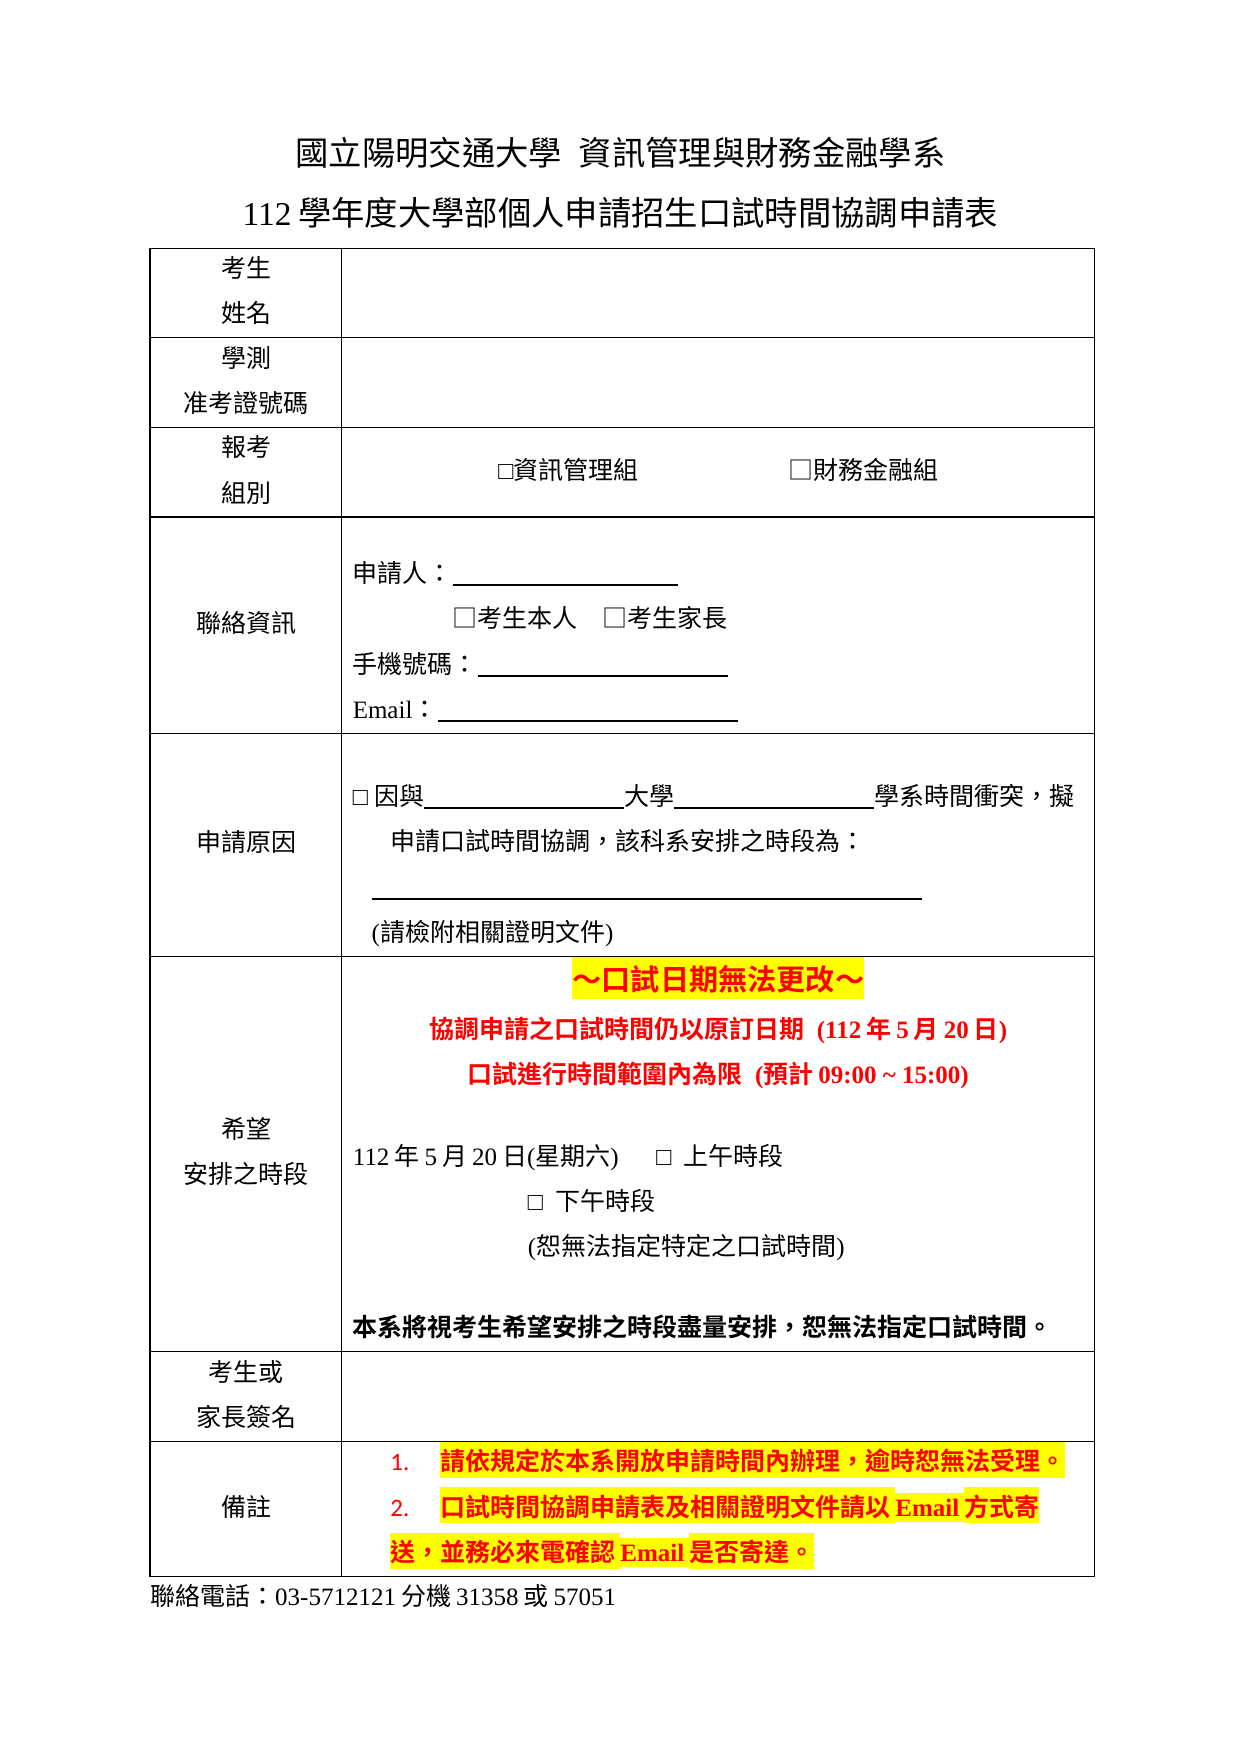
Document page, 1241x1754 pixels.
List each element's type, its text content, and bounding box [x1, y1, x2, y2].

text 國立陽明交通大學 資訊管理與財務金融學系 [150, 127, 1090, 175]
table_cell 考生或 家長簽名 [151, 1352, 341, 1441]
table_cell [342, 338, 1094, 427]
table_cell 希望 安排之時段 [151, 957, 341, 1351]
table_cell 申請原因 [151, 734, 341, 956]
text 聯絡電話：03-5712121分機31358或57051 [150, 1577, 1090, 1613]
table_header 考生 姓名 [151, 249, 341, 337]
text 112學年度大學部個人申請招生口試時間協調申請表 [150, 187, 1090, 235]
table_cell 申請人： □考生本人 □考生家長 手機號碼： Email： [342, 518, 1094, 733]
table_header [342, 249, 1094, 337]
table_cell 請依規定於本系開放申請時間內辦理，逾時恕無法受理。 口試時間協調申請表及相關證明文件請以Email方式寄送，並務必來電確認Email是否寄達。 [342, 1442, 1094, 1576]
table_cell 學測 准考證號碼 [151, 338, 341, 427]
table_cell ～口試日期無法更改～ 協調申請之口試時間仍以原訂日期 (112年5月20日) 口試進行時間範圍內為限 (預計09:00 ~ 15:00) 112年5月20日(星期六) □ 上午時段 □ 下午時段 (恕無法指定特定之口試時間) 本系將視考生希望安排之時段盡量安排，恕無法指定口試時間。 [342, 957, 1094, 1351]
table_cell 備註 [151, 1442, 341, 1576]
table_cell [342, 1352, 1094, 1441]
table_cell □資訊管理組 □財務金融組 [342, 428, 1094, 516]
table_cell 報考 組別 [151, 428, 341, 516]
table_cell □ 因與 大學 學系時間衝突，擬申請口試時間協調，該科系安排之時段為： (請檢附相關證明文件) [342, 734, 1094, 956]
table_cell 聯絡資訊 [151, 518, 341, 733]
